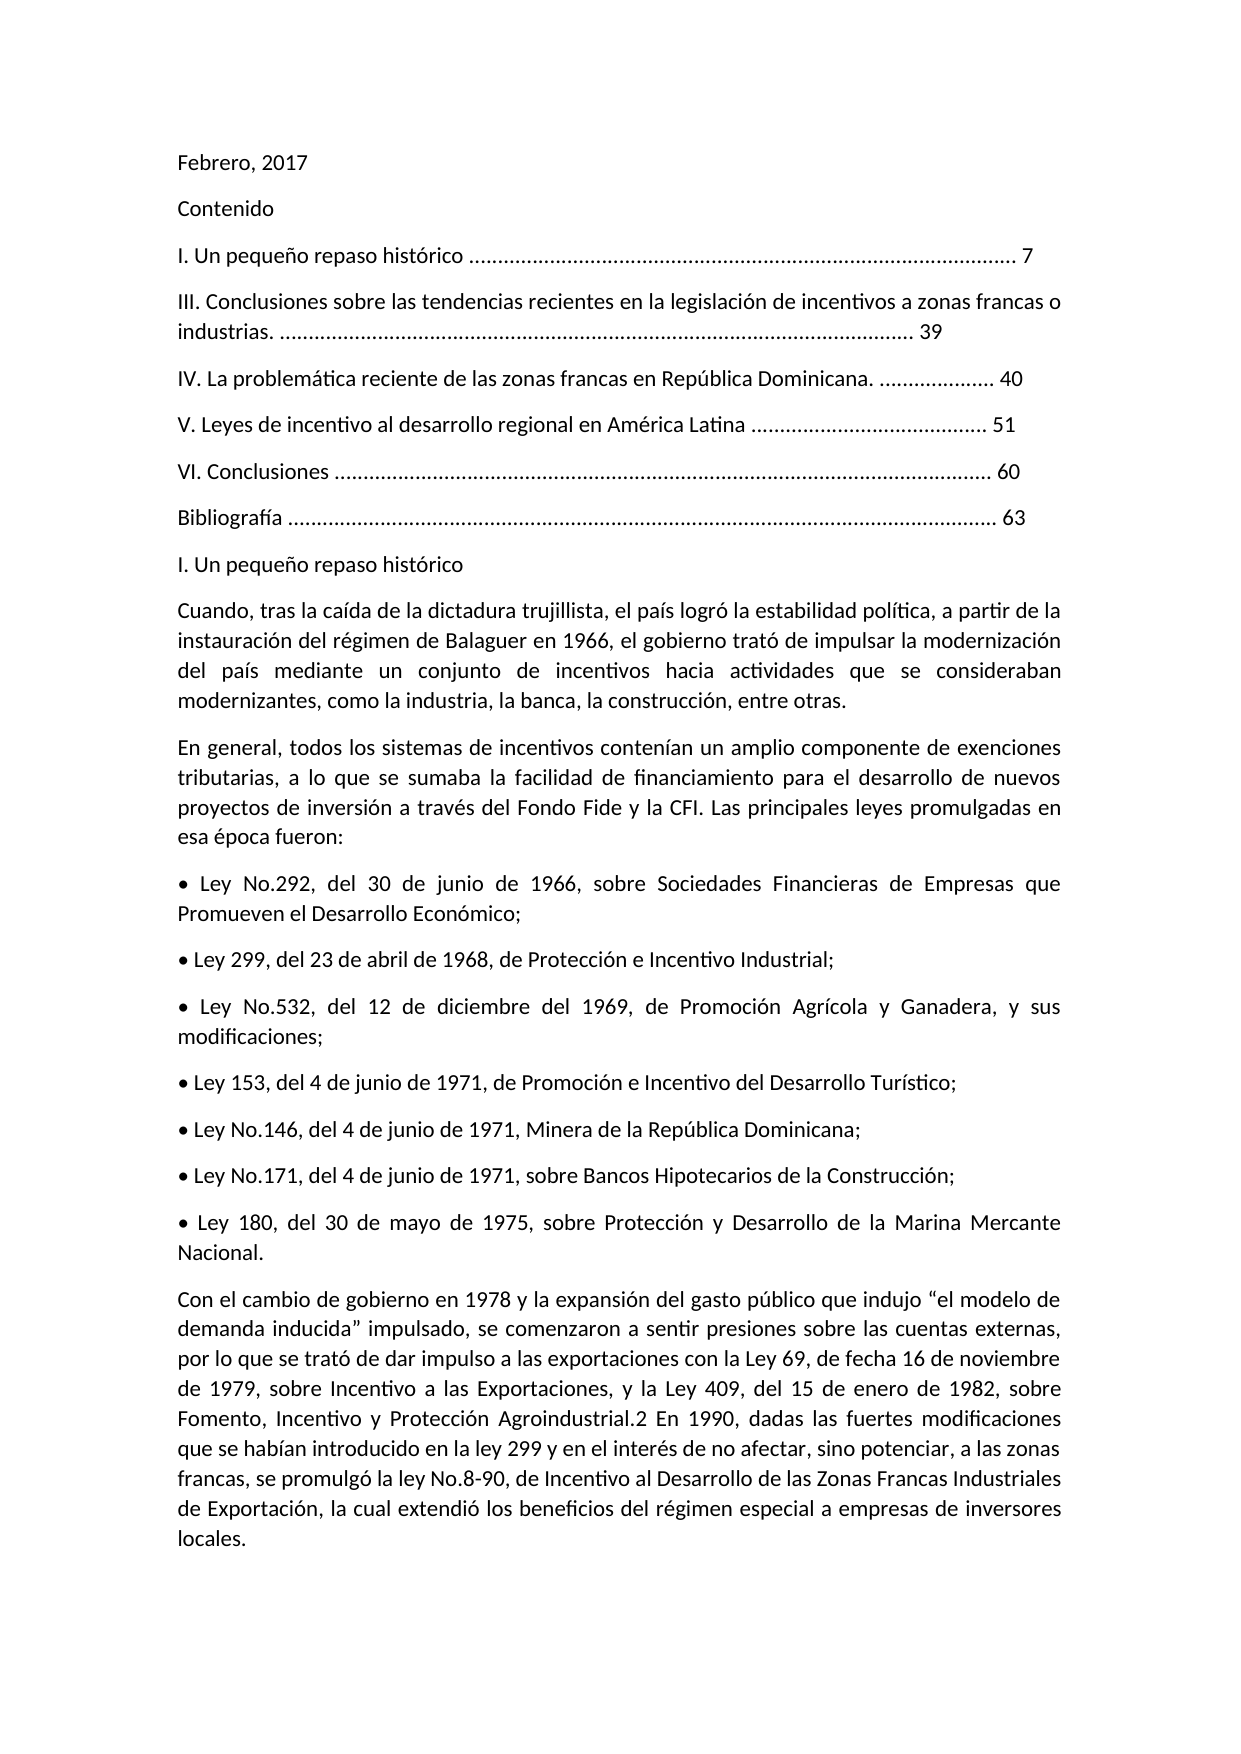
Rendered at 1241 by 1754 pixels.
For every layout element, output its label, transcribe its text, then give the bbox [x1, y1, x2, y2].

text I. Un pequeño repaso histórico ............................................................................................... 7 [177, 241, 1063, 269]
text Contenido [177, 194, 1063, 222]
text V. Leyes de incentivo al desarrollo regional en América Latina ......................................... 51 [177, 410, 1063, 438]
text • Ley No.532, del 12 de diciembre del 1969, de Promoción Agrícola y Ganadera, y sus modificaciones; [177, 992, 1063, 1050]
text • Ley 153, del 4 de junio de 1971, de Promoción e Incentivo del Desarrollo Turístico; [177, 1068, 1063, 1097]
text VI. Conclusiones .................................................................................................................. 60 [177, 457, 1063, 485]
text • Ley 299, del 23 de abril de 1968, de Protección e Incentivo Industrial; [177, 946, 1063, 973]
text • Ley 180, del 30 de mayo de 1975, sobre Protección y Desarrollo de la Marina Mercante Nacional. [177, 1208, 1063, 1266]
text • Ley No.292, del 30 de junio de 1966, sobre Sociedades Financieras de Empresas que Promueven el Desarrollo Económico; [177, 869, 1063, 927]
text • Ley No.146, del 4 de junio de 1971, Minera de la República Dominicana; [177, 1115, 1063, 1143]
text • Ley No.171, del 4 de junio de 1971, sobre Bancos Hipotecarios de la Construcción; [177, 1162, 1063, 1190]
text I. Un pequeño repaso histórico [177, 550, 1063, 578]
text III. Conclusiones sobre las tendencias recientes en la legislación de incentivos a zonas francas o industrias. .............................................................................................................. 39 [177, 287, 1063, 345]
text IV. La problemática reciente de las zonas francas en República Dominicana. .................... 40 [177, 364, 1063, 392]
text Cuando, tras la caída de la dictadura trujillista, el país logró la estabilidad política, a partir de la instauración del régimen de Balaguer en 1966, el gobierno trató de impulsar la modernización del país mediante un conjunto de incentivos hacia actividades que se consideraban modernizantes, como la industria, la banca, la construcción, entre otras. [177, 597, 1063, 714]
text Febrero, 2017 [177, 148, 1063, 176]
text En general, todos los sistemas de incentivos contenían un amplio componente de exenciones tributarias, a lo que se sumaba la facilidad de financiamiento para el desarrollo de nuevos proyectos de inversión a través del Fondo Fide y la CFI. Las principales leyes promulgadas en esa época fueron: [177, 733, 1063, 851]
text Con el cambio de gobierno en 1978 y la expansión del gasto público que indujo “el modelo de demanda inducida” impulsado, se comenzaron a sentir presiones sobre las cuentas externas, por lo que se trató de dar impulso a las exportaciones con la Ley 69, de fecha 16 de noviembre de 1979, sobre Incentivo a las Exportaciones, y la Ley 409, del 15 de enero de 1982, sobre Fomento, Incentivo y Protección Agroindustrial.2 En 1990, dadas las fuertes modificaciones que se habían introducido en la ley 299 y en el interés de no afectar, sino potenciar, a las zonas francas, se promulgó la ley No.8-90, de Incentivo al Desarrollo de las Zonas Francas Industriales de Exportación, la cual extendió los beneficios del régimen especial a empresas de inversores locales. [177, 1285, 1063, 1552]
text Bibliografía ........................................................................................................................... 63 [177, 503, 1063, 531]
